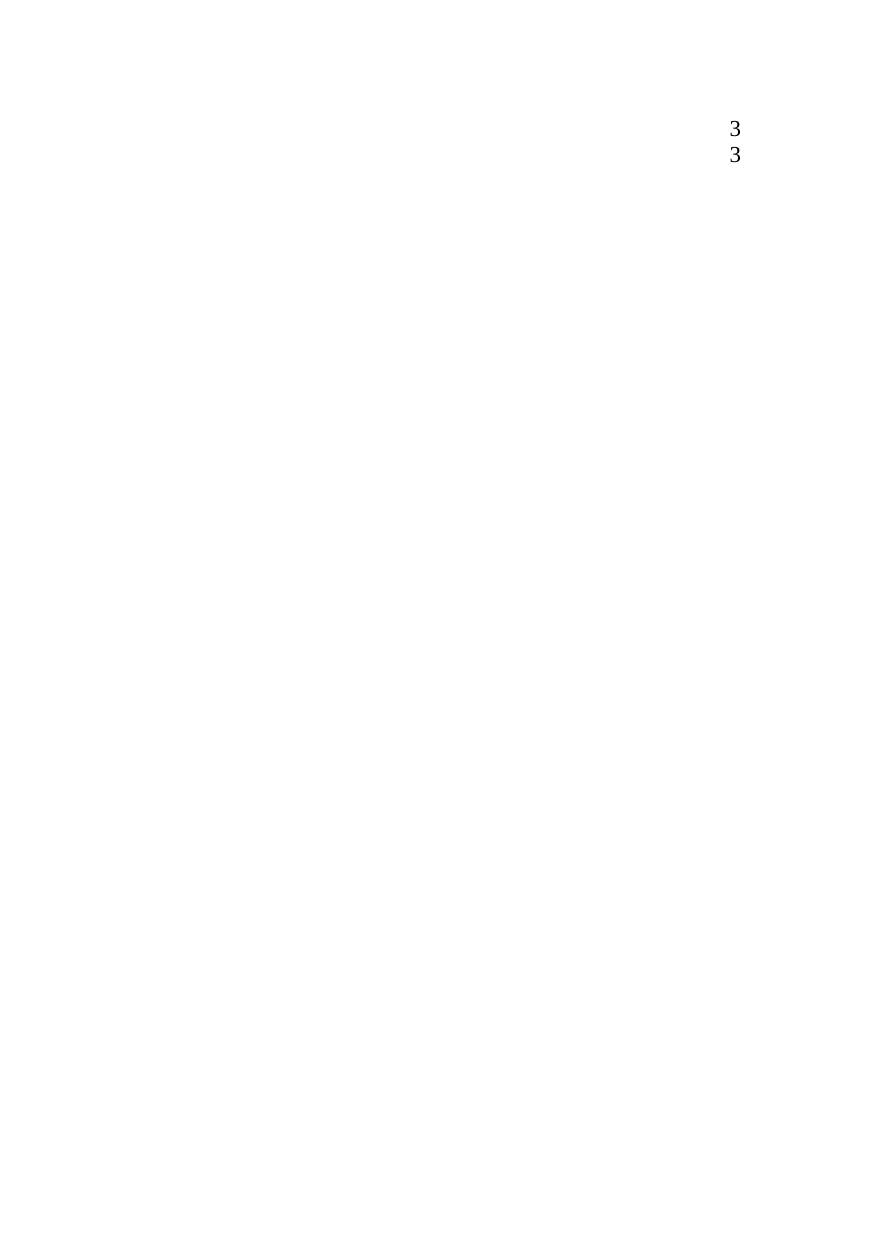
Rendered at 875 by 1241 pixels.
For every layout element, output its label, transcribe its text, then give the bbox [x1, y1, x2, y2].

text 33 [729, 115, 747, 168]
